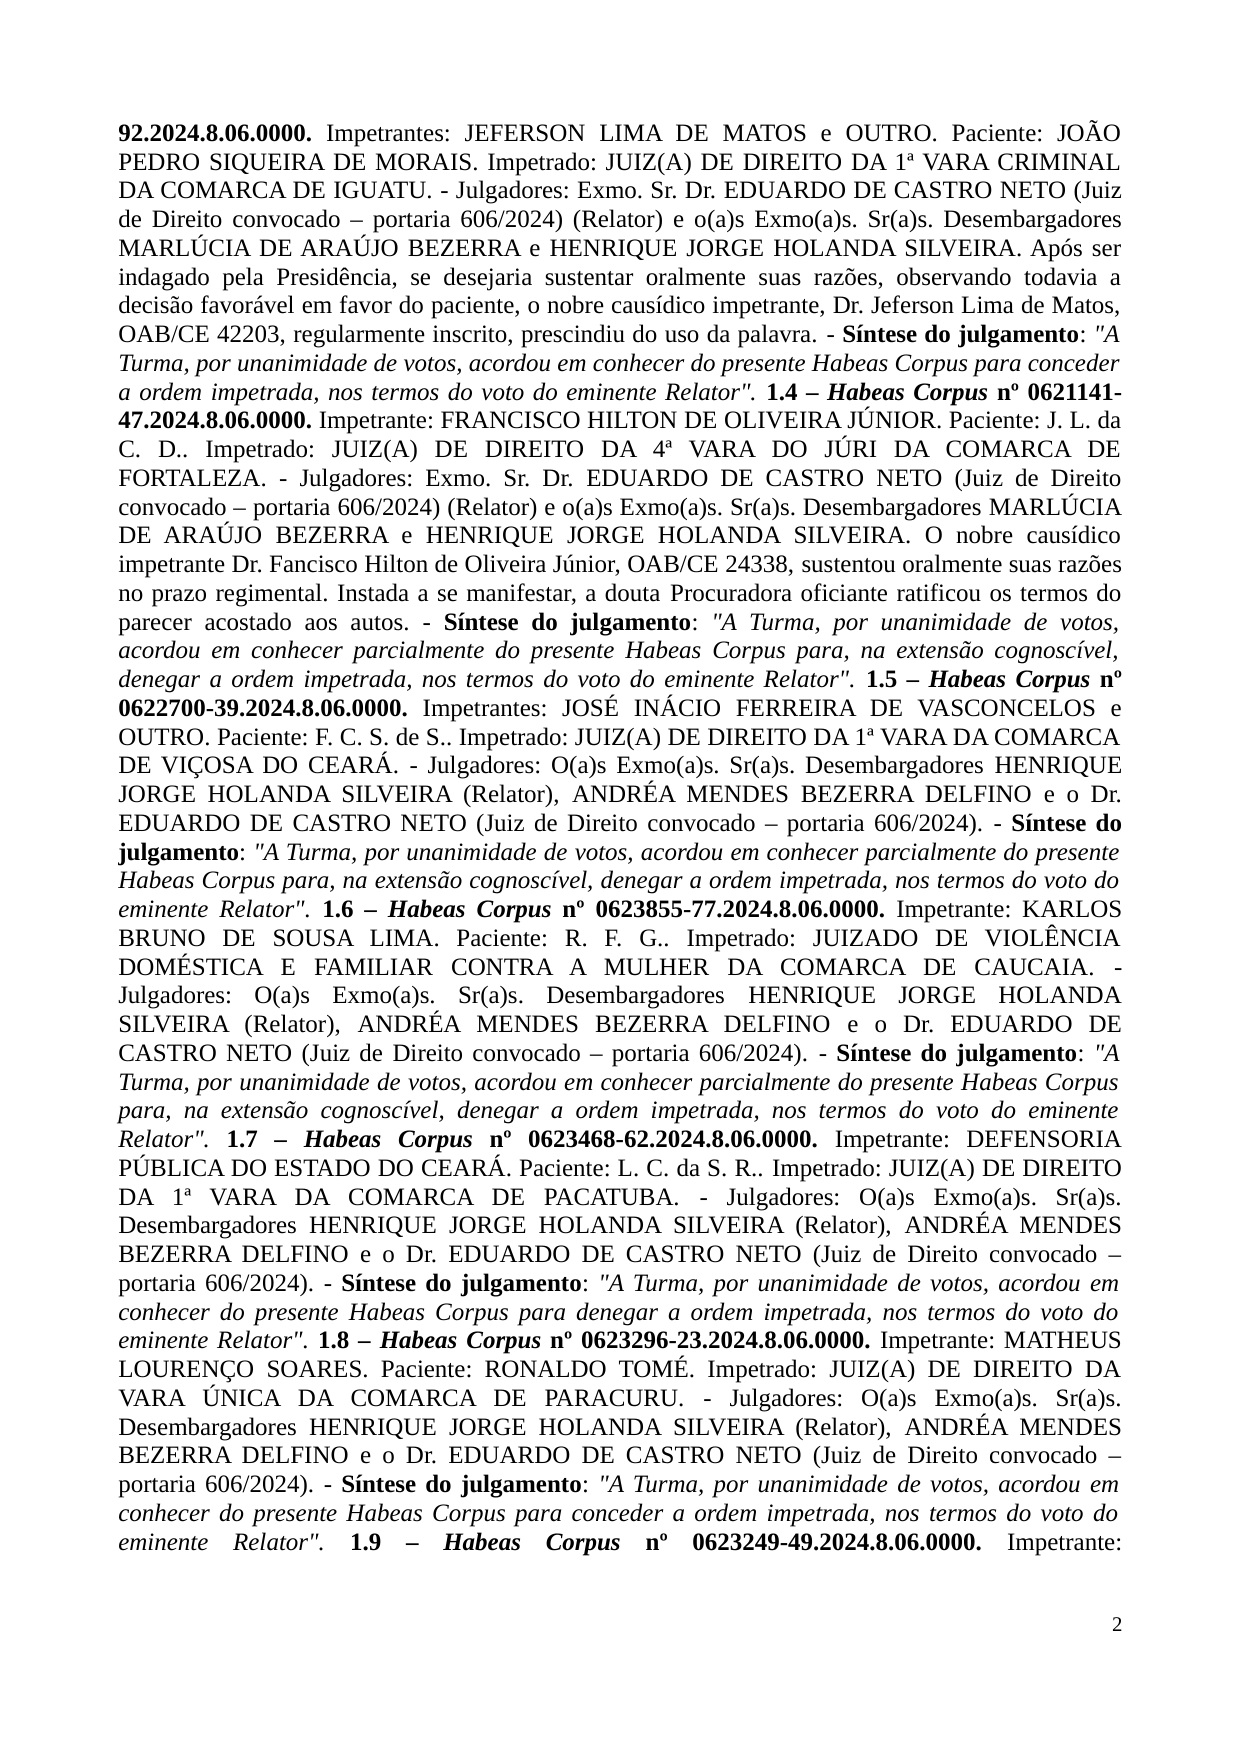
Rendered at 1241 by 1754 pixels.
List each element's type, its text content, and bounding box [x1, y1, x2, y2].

text 92.2024.8.06.0000. Impetrantes: JEFERSON LIMA DE MATOS e OUTRO. Paciente: JOÃO PEDRO SIQUEIRA DE MORAIS. Impetrado: JUIZ(A) DE DIREITO DA 1ª VARA CRIMINAL DA COMARCA DE IGUATU. - Julgadores: Exmo. Sr. Dr. EDUARDO DE CASTRO NETO (Juiz de Direito convocado – portaria 606/2024) (Relator) e o(a)s Exmo(a)s. Sr(a)s. Desembargadores MARLÚCIA DE ARAÚJO BEZERRA e HENRIQUE JORGE HOLANDA SILVEIRA. Após ser indagado pela Presidência, se desejaria sustentar oralmente suas razões, observando todavia a decisão favorável em favor do paciente, o nobre causídico impetrante, Dr. Jeferson Lima de Matos, OAB/CE 42203, regularmente inscrito, prescindiu do uso da palavra. - Síntese do julgamento: "A Turma, por unanimidade de votos, acordou em conhecer do presente Habeas Corpus para conceder a ordem impetrada, nos termos do voto do eminente Relator". 1.4 – Habeas Corpus nº 0621141-47.2024.8.06.0000. Impetrante: FRANCISCO HILTON DE OLIVEIRA JÚNIOR. Paciente: J. L. da C. D.. Impetrado: JUIZ(A) DE DIREITO DA 4ª VARA DO JÚRI DA COMARCA DE FORTALEZA. - Julgadores: Exmo. Sr. Dr. EDUARDO DE CASTRO NETO (Juiz de Direito convocado – portaria 606/2024) (Relator) e o(a)s Exmo(a)s. Sr(a)s. Desembargadores MARLÚCIA DE ARAÚJO BEZERRA e HENRIQUE JORGE HOLANDA SILVEIRA. O nobre causídico impetrante Dr. Fancisco Hilton de Oliveira Júnior, OAB/CE 24338, sustentou oralmente suas razões no prazo regimental. Instada a se manifestar, a douta Procuradora oficiante ratificou os termos do parecer acostado aos autos. - Síntese do julgamento: "A Turma, por unanimidade de votos, acordou em conhecer parcialmente do presente Habeas Corpus para, na extensão cognoscível, denegar a ordem impetrada, nos termos do voto do eminente Relator". 1.5 – Habeas Corpus nº 0622700-39.2024.8.06.0000. Impetrantes: JOSÉ INÁCIO FERREIRA DE VASCONCELOS e OUTRO. Paciente: F. C. S. de S.. Impetrado: JUIZ(A) DE DIREITO DA 1ª VARA DA COMARCA DE VIÇOSA DO CEARÁ. - Julgadores: O(a)s Exmo(a)s. Sr(a)s. Desembargadores HENRIQUE JORGE HOLANDA SILVEIRA (Relator), ANDRÉA MENDES BEZERRA DELFINO e o Dr. EDUARDO DE CASTRO NETO (Juiz de Direito convocado – portaria 606/2024). - Síntese do julgamento: "A Turma, por unanimidade de votos, acordou em conhecer parcialmente do presente Habeas Corpus para, na extensão cognoscível, denegar a ordem impetrada, nos termos do voto do eminente Relator". 1.6 – Habeas Corpus nº 0623855-77.2024.8.06.0000. Impetrante: KARLOS BRUNO DE SOUSA LIMA. Paciente: R. F. G.. Impetrado: JUIZADO DE VIOLÊNCIA DOMÉSTICA E FAMILIAR CONTRA A MULHER DA COMARCA DE CAUCAIA. - Julgadores: O(a)s Exmo(a)s. Sr(a)s. Desembargadores HENRIQUE JORGE HOLANDA SILVEIRA (Relator), ANDRÉA MENDES BEZERRA DELFINO e o Dr. EDUARDO DE CASTRO NETO (Juiz de Direito convocado – portaria 606/2024). - Síntese do julgamento: "A Turma, por unanimidade de votos, acordou em conhecer parcialmente do presente Habeas Corpus para, na extensão cognoscível, denegar a ordem impetrada, nos termos do voto do eminente Relator". 1.7 – Habeas Corpus nº 0623468-62.2024.8.06.0000. Impetrante: DEFENSORIA PÚBLICA DO ESTADO DO CEARÁ. Paciente: L. C. da S. R.. Impetrado: JUIZ(A) DE DIREITO DA 1ª VARA DA COMARCA DE PACATUBA. - Julgadores: O(a)s Exmo(a)s. Sr(a)s. Desembargadores HENRIQUE JORGE HOLANDA SILVEIRA (Relator), ANDRÉA MENDES BEZERRA DELFINO e o Dr. EDUARDO DE CASTRO NETO (Juiz de Direito convocado – portaria 606/2024). - Síntese do julgamento: "A Turma, por unanimidade de votos, acordou em conhecer do presente Habeas Corpus para denegar a ordem impetrada, nos termos do voto do eminente Relator". 1.8 – Habeas Corpus nº 0623296-23.2024.8.06.0000. Impetrante: MATHEUS LOURENÇO SOARES. Paciente: RONALDO TOMÉ. Impetrado: JUIZ(A) DE DIREITO DA VARA ÚNICA DA COMARCA DE PARACURU. - Julgadores: O(a)s Exmo(a)s. Sr(a)s. Desembargadores HENRIQUE JORGE HOLANDA SILVEIRA (Relator), ANDRÉA MENDES BEZERRA DELFINO e o Dr. EDUARDO DE CASTRO NETO (Juiz de Direito convocado – portaria 606/2024). - Síntese do julgamento: "A Turma, por unanimidade de votos, acordou em conhecer do presente Habeas Corpus para conceder a ordem impetrada, nos termos do voto do eminente Relator". 1.9 – Habeas Corpus nº 0623249-49.2024.8.06.0000. Impetrante: [118, 118, 1122, 1556]
